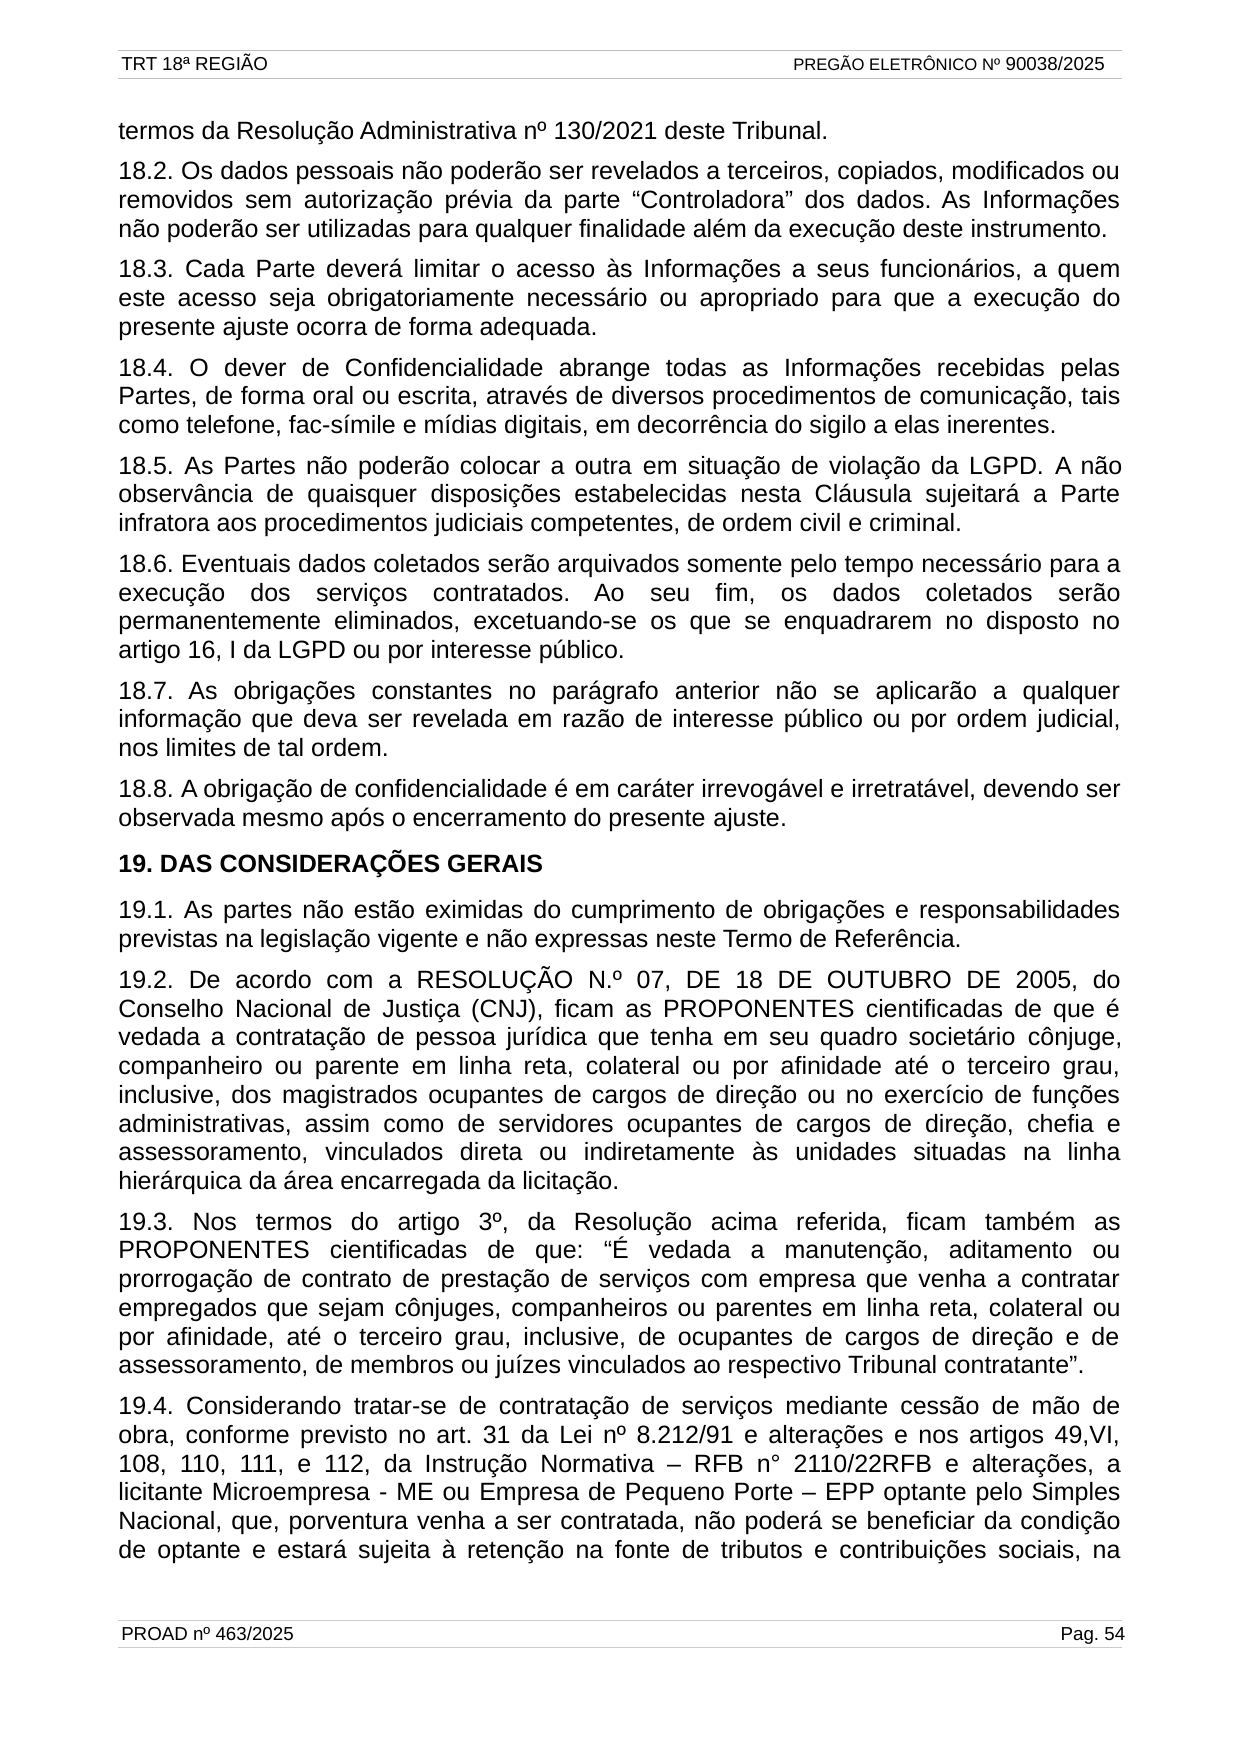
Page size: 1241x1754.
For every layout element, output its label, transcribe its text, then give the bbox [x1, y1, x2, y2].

text 18.8. A obrigação de confidencialidade é em caráter irrevogável e irretratável, devendo ser observada mesmo após o encerramento do presente ajuste. [118, 774, 1122, 831]
text 19.1. As partes não estão eximidas do cumprimento de obrigações e responsabilidades previstas na legislação vigente e não expressas neste Termo de Referência. [118, 895, 1122, 953]
text 18.4. O dever de Confidencialidade abrange todas as Informações recebidas pelas Partes, de forma oral ou escrita, através de diversos procedimentos de comunicação, tais como telefone, fac-símile e mídias digitais, em decorrência do sigilo a elas inerentes. [118, 352, 1122, 439]
text 18.6. Eventuais dados coletados serão arquivados somente pelo tempo necessário para a execução dos serviços contratados. Ao seu fim, os dados coletados serão permanentemente eliminados, excetuando-se os que se enquadrarem no disposto no artigo 16, I da LGPD ou por interesse público. [118, 549, 1122, 664]
text 18.5. As Partes não poderão colocar a outra em situação de violação da LGPD. A não observância de quaisquer disposições estabelecidas nesta Cláusula sujeitará a Parte infratora aos procedimentos judiciais competentes, de ordem civil e criminal. [118, 451, 1122, 537]
text 19.3. Nos termos do artigo 3º, da Resolução acima referida, ficam também as PROPONENTES cientificadas de que: “É vedada a manutenção, aditamento ou prorrogação de contrato de prestação de serviços com empresa que venha a contratar empregados que sejam cônjuges, companheiros ou parentes em linha reta, colateral ou por afinidade, até o terceiro grau, inclusive, de ocupantes de cargos de direção e de assessoramento, de membros ou juízes vinculados ao respectivo Tribunal contratante”. [118, 1207, 1122, 1379]
text 18.3. Cada Parte deverá limitar o acesso às Informações a seus funcionários, a quem este acesso seja obrigatoriamente necessário ou apropriado para que a execução do presente ajuste ocorra de forma adequada. [118, 254, 1122, 341]
text 19.2. De acordo com a RESOLUÇÃO N.º 07, DE 18 DE OUTUBRO DE 2005, do Conselho Nacional de Justiça (CNJ), ficam as PROPONENTES cientificadas de que é vedada a contratação de pessoa jurídica que tenha em seu quadro societário cônjuge, companheiro ou parente em linha reta, colateral ou por afinidade até o terceiro grau, inclusive, dos magistrados ocupantes de cargos de direção ou no exercício de funções administrativas, assim como de servidores ocupantes de cargos de direção, chefia e assessoramento, vinculados direta ou indiretamente às unidades situadas na linha hierárquica da área encarregada da licitação. [118, 965, 1122, 1195]
text 19. DAS CONSIDERAÇÕES GERAIS [118, 849, 1122, 878]
text 18.2. Os dados pessoais não poderão ser revelados a terceiros, copiados, modificados ou removidos sem autorização prévia da parte “Controladora” dos dados. As Informações não poderão ser utilizadas para qualquer finalidade além da execução deste instrumento. [118, 156, 1122, 242]
text 18.7. As obrigações constantes no parágrafo anterior não se aplicarão a qualquer informação que deva ser revelada em razão de interesse público ou por ordem judicial, nos limites de tal ordem. [118, 676, 1122, 762]
text termos da Resolução Administrativa nº 130/2021 deste Tribunal. [118, 116, 1122, 144]
text 19.4. Considerando tratar-se de contratação de serviços mediante cessão de mão de obra, conforme previsto no art. 31 da Lei nº 8.212/91 e alterações e nos artigos 49,VI, 108, 110, 111, e 112, da Instrução Normativa – RFB n° 2110/22RFB e alterações, a licitante Microempresa - ME ou Empresa de Pequeno Porte – EPP optante pelo Simples Nacional, que, porventura venha a ser contratada, não poderá se beneficiar da condição de optante e estará sujeita à retenção na fonte de tributos e contribuições sociais, na [118, 1391, 1122, 1563]
